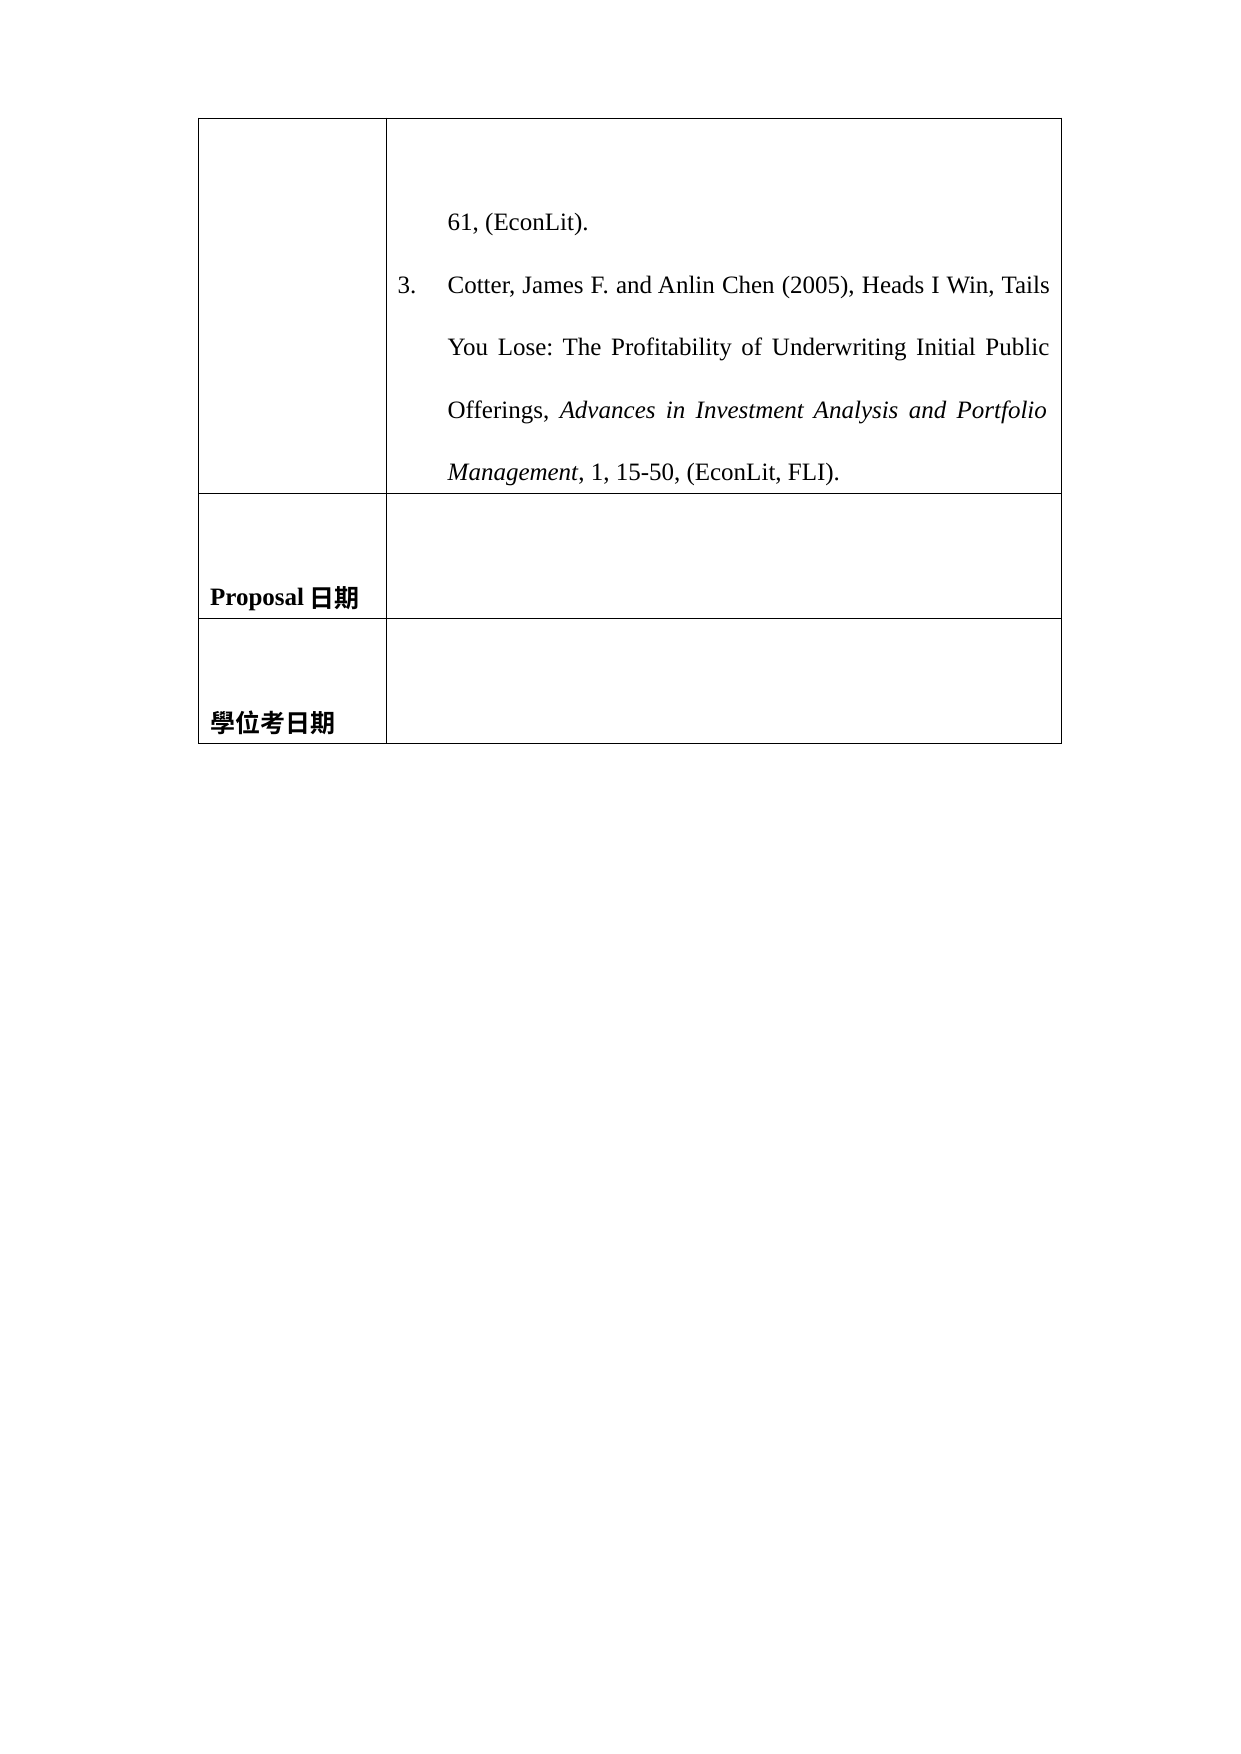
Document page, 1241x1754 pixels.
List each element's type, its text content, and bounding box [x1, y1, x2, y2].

table_cell [199, 119, 386, 493]
table_cell [387, 619, 1061, 743]
table_cell [387, 494, 1061, 618]
table_cell Proposal日期 [199, 494, 386, 618]
table_cell 學位考日期 [199, 619, 386, 743]
table_cell 61, (EconLit). Cotter, James F. and Anlin Chen (2005), Heads I Win, Tails You Lose: The Profitability of Underwriting Initial Public Offerings, Advances in Investment Analysis and Portfolio Management, 1, 15-50, (EconLit, FLI). [387, 119, 1061, 493]
